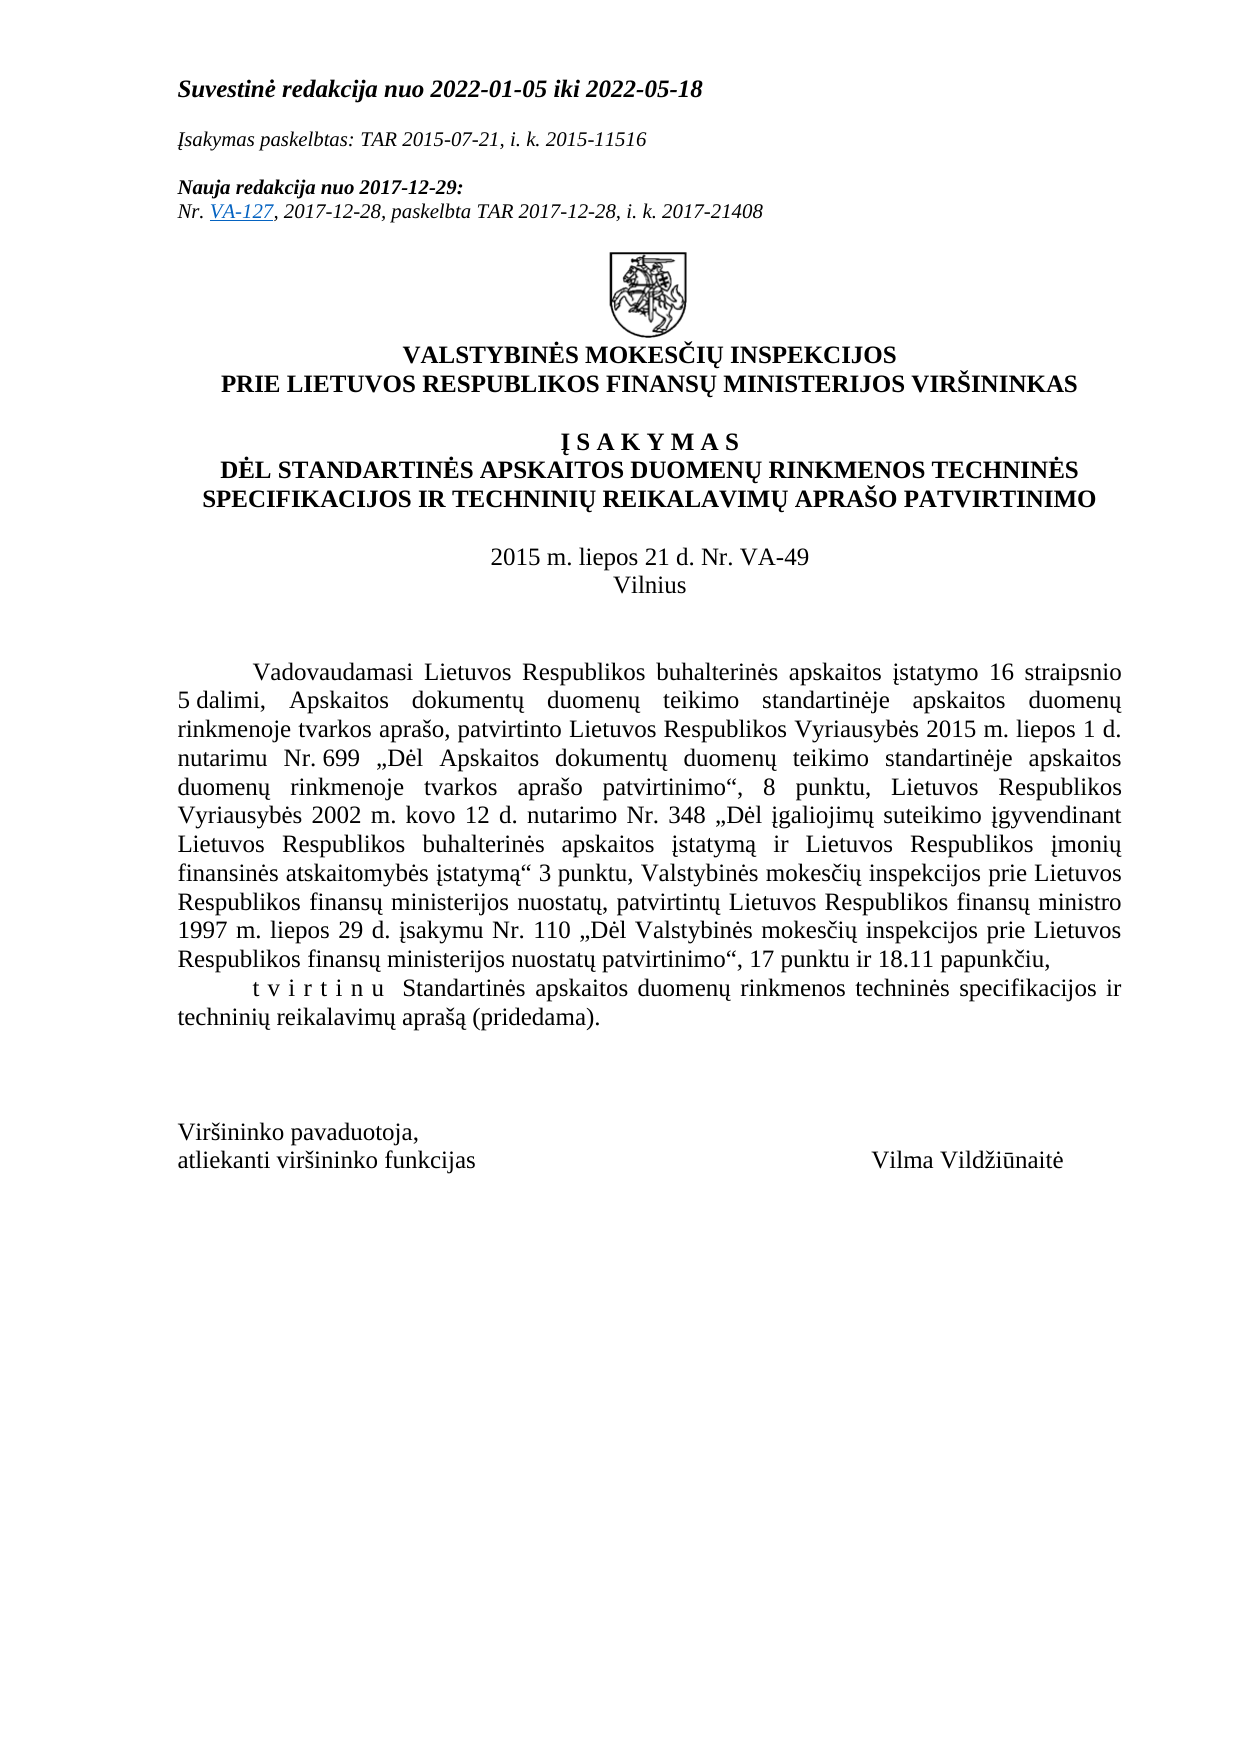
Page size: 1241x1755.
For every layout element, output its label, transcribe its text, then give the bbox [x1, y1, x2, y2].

text atliekanti viršininko funkcijas Vilma Vildžiūnaitė [177, 1145, 1122, 1174]
text ĮSAKYMAS [177, 427, 1122, 455]
text Vilnius [177, 570, 1122, 599]
text tvirtinu Standartinės apskaitos duomenų rinkmenos techninės specifikacijos ir techninių reikalavimų aprašą (pridedama). [177, 973, 1122, 1030]
text Nauja redakcija nuo 2017-12-29: [177, 175, 1122, 199]
text PRIE LIETUVOS RESPUBLIKOS FINANSŲ MINISTERIJOS VIRŠININKAS [177, 369, 1122, 398]
text VALSTYBINĖS MOKESČIŲ INSPEKCIJOS [177, 340, 1122, 369]
text Vadovaudamasi Lietuvos Respublikos buhalterinės apskaitos įstatymo 16 straipsnio 5 dalimi, Apskaitos dokumentų duomenų teikimo standartinėje apskaitos duomenų rinkmenoje tvarkos aprašo, patvirtinto Lietuvos Respublikos Vyriausybės 2015 m. liepos 1 d. nutarimu Nr. 699 „Dėl Apskaitos dokumentų duomenų teikimo standartinėje apskaitos duomenų rinkmenoje tvarkos aprašo patvirtinimo“, 8 punktu, Lietuvos Respublikos Vyriausybės 2002 m. kovo 12 d. nutarimo Nr. 348 „Dėl įgaliojimų suteikimo įgyvendinant Lietuvos Respublikos buhalterinės apskaitos įstatymą ir Lietuvos Respublikos įmonių finansinės atskaitomybės įstatymą“ 3 punktu, Valstybinės mokesčių inspekcijos prie Lietuvos Respublikos finansų ministerijos nuostatų, patvirtintų Lietuvos Respublikos finansų ministro 1997 m. liepos 29 d. įsakymu Nr. 110 „Dėl Valstybinės mokesčių inspekcijos prie Lietuvos Respublikos finansų ministerijos nuostatų patvirtinimo“, 17 punktu ir 18.11 papunkčiu, [177, 657, 1122, 973]
text DĖL STANDARTINĖS APSKAITOS DUOMENŲ RINKMENOS TECHNINĖS SPECIFIKACIJOS IR TECHNINIŲ REIKALAVIMŲ APRAŠO PATVIRTINIMO [177, 455, 1122, 513]
text Suvestinė redakcija nuo 2022-01-05 iki 2022-05-18 [177, 74, 1122, 103]
text Įsakymas paskelbtas: TAR 2015-07-21, i. k. 2015-11516 [177, 127, 1122, 151]
text 2015 m. liepos 21 d. Nr. VA-49 [177, 542, 1122, 570]
text Viršininko pavaduotoja, [177, 1117, 1122, 1145]
text Nr. VA-127, 2017-12-28, paskelbta TAR 2017-12-28, i. k. 2017-21408 [177, 199, 1122, 223]
